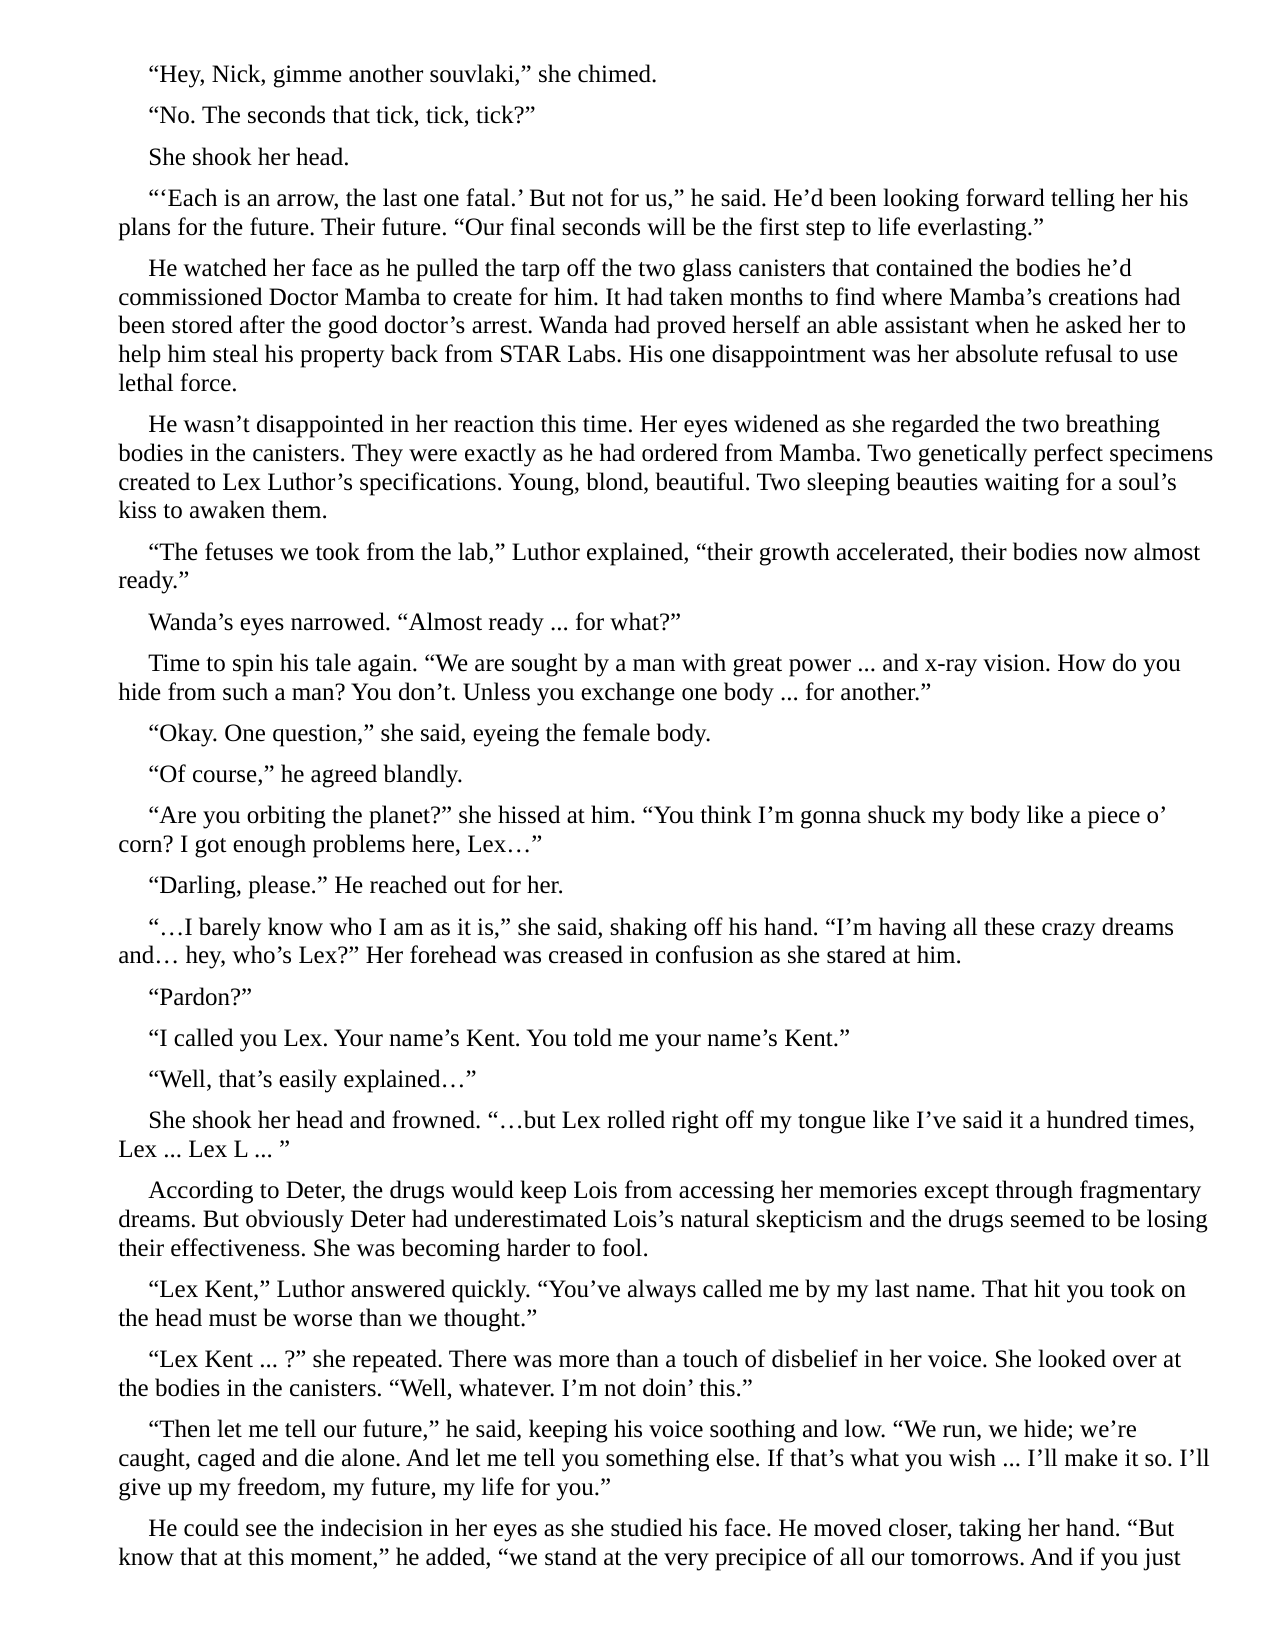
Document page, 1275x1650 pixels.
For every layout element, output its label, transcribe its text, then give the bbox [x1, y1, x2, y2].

text “…I barely know who I am as it is,” she said, shaking off his hand. “I’m having all these crazy dreams and… hey, who’s Lex?” Her forehead was creased in confusion as she stared at him. [118, 912, 1216, 969]
text “I called you Lex. Your name’s Kent. You told me your name’s Kent.” [118, 1023, 1216, 1052]
text He could see the indecision in her eyes as she studied his face. He moved closer, taking her hand. “But know that at this moment,” he added, “we stand at the very precipice of all our tomorrows. And if you just [118, 1513, 1216, 1570]
text She shook her head. [118, 142, 1216, 170]
text “Okay. One question,” she said, eyeing the female body. [118, 718, 1216, 747]
text Time to spin his tale again. “We are sought by a man with great power ... and x-ray vision. How do you hide from such a man? You don’t. Unless you exchange one body ... for another.” [118, 648, 1216, 705]
text She shook her head and frowned. “…but Lex rolled right off my tongue like I’ve said it a hundred times, Lex ... Lex L ... ” [118, 1105, 1216, 1163]
text “Lex Kent ... ?” she repeated. There was more than a touch of disbelief in her voice. She looked over at the bodies in the canisters. “Well, whatever. I’m not doin’ this.” [118, 1344, 1216, 1402]
text “Pardon?” [118, 982, 1216, 1010]
text “The fetuses we took from the lab,” Luthor explained, “their growth accelerated, their bodies now almost ready.” [118, 537, 1216, 594]
text “Hey, Nick, gimme another souvlaki,” she chimed. [118, 59, 1216, 88]
text According to Deter, the drugs would keep Lois from accessing her memories except through fragmentary dreams. But obviously Deter had underestimated Lois’s natural skepticism and the drugs seemed to be losing their effectiveness. She was becoming harder to fool. [118, 1175, 1216, 1262]
text “Then let me tell our future,” he said, keeping his voice soothing and low. “We run, we hide; we’re caught, caged and die alone. And let me tell you something else. If that’s what you wish ... I’ll make it so. I’ll give up my freedom, my future, my life for you.” [118, 1414, 1216, 1500]
text He watched her face as he pulled the tarp off the two glass canisters that contained the bodies he’d commissioned Doctor Mamba to create for him. It had taken months to find where Mamba’s creations had been stored after the good doctor’s arrest. Wanda had proved herself an able assistant when he asked her to help him steal his property back from STAR Labs. His one disappointment was her absolute refusal to use lethal force. [118, 253, 1216, 397]
text “Well, that’s easily explained…” [118, 1064, 1216, 1093]
text “Darling, please.” He reached out for her. [118, 870, 1216, 899]
text “No. The seconds that tick, tick, tick?” [118, 100, 1216, 129]
text He wasn’t disappointed in her reaction this time. Her eyes widened as she regarded the two breathing bodies in the canisters. They were exactly as he had ordered from Mamba. Two genetically perfect specimens created to Lex Luthor’s specifications. Young, blond, beautiful. Two sleeping beauties waiting for a soul’s kiss to awaken them. [118, 409, 1216, 524]
text “‘Each is an arrow, the last one fatal.’ But not for us,” he said. He’d been looking forward telling her his plans for the future. Their future. “Our final seconds will be the first step to life everlasting.” [118, 183, 1216, 240]
text Wanda’s eyes narrowed. “Almost ready ... for what?” [118, 607, 1216, 635]
text “Lex Kent,” Luthor answered quickly. “You’ve always called me by my last name. That hit you took on the head must be worse than we thought.” [118, 1274, 1216, 1332]
text “Of course,” he agreed blandly. [118, 759, 1216, 788]
text “Are you orbiting the planet?” she hissed at him. “You think I’m gonna shuck my body like a piece o’ corn? I got enough problems here, Lex…” [118, 800, 1216, 858]
